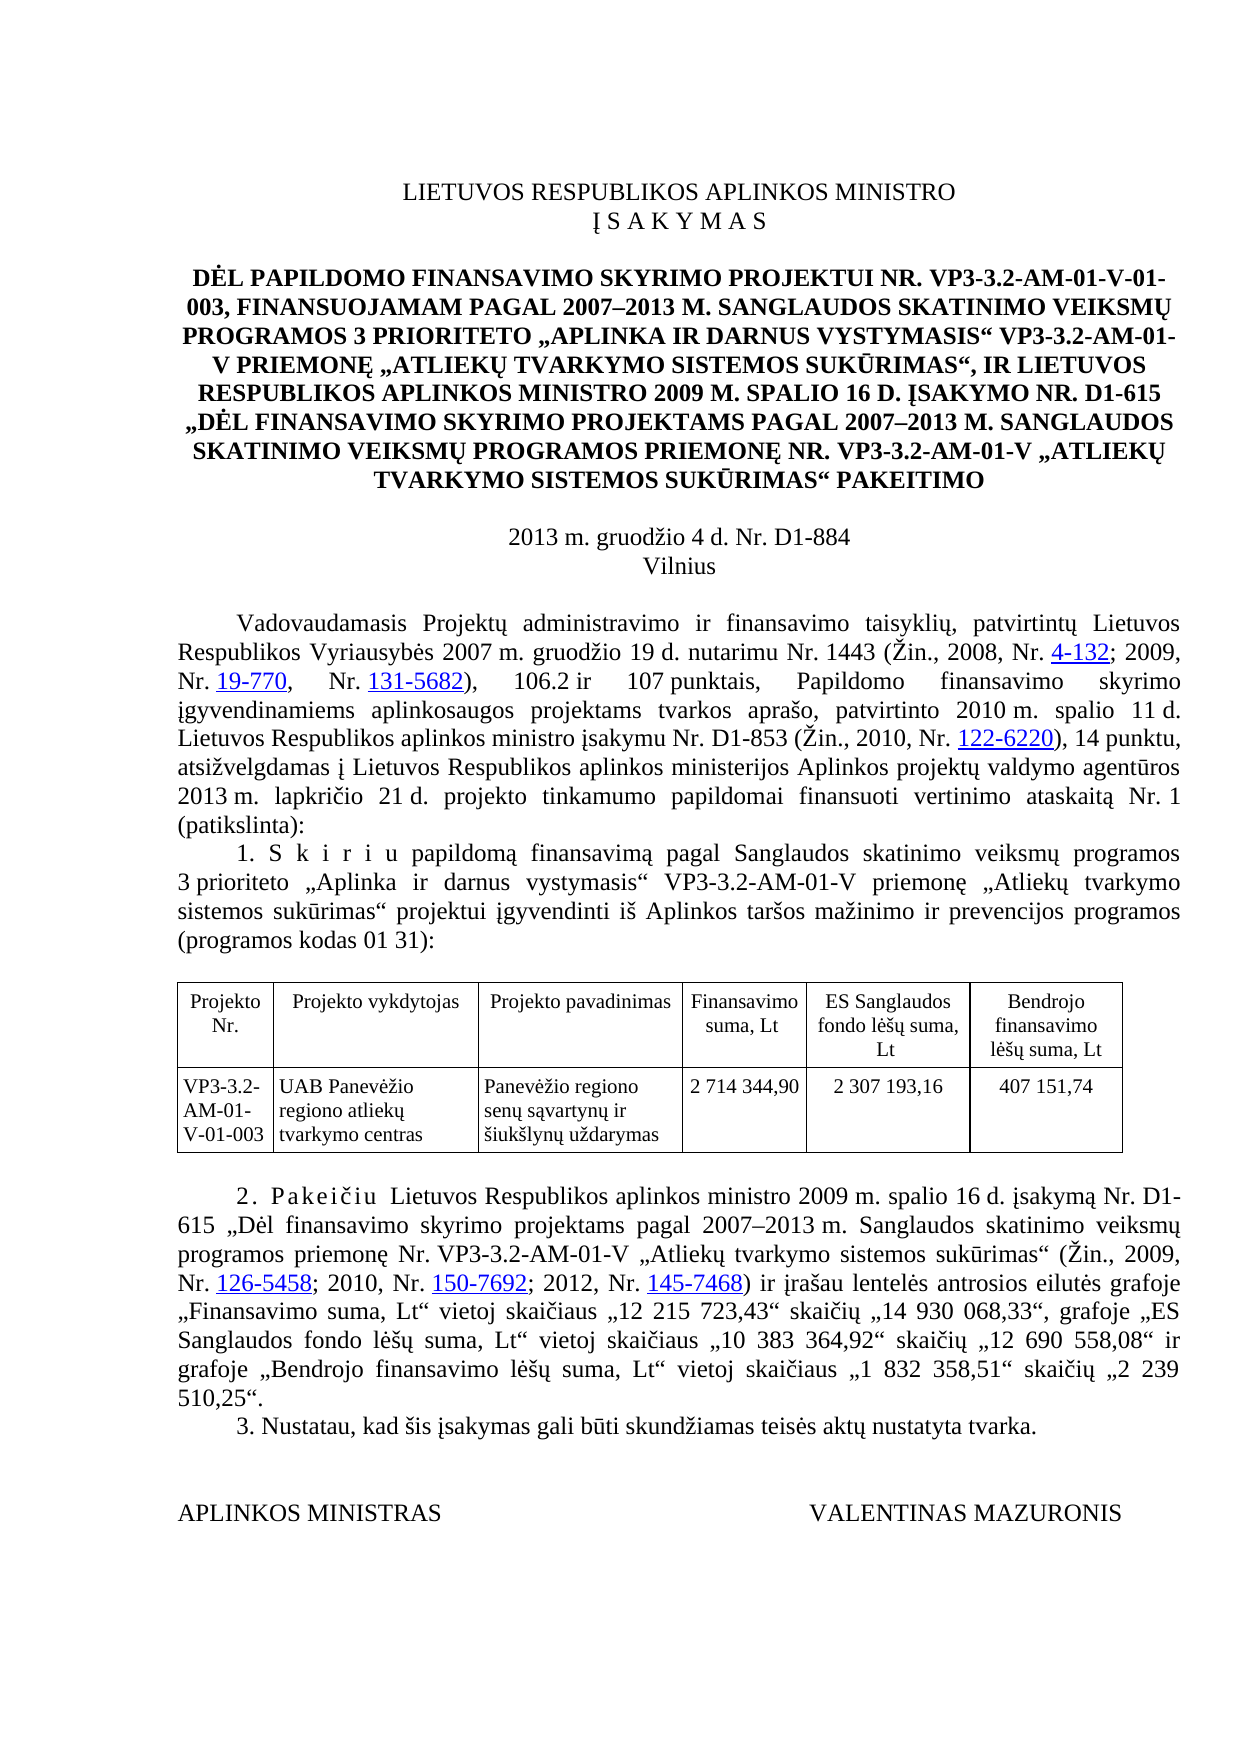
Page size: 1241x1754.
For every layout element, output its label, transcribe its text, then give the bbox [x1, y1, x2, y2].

table_header ES Sanglaudos fondo lėšų suma, Lt [807, 983, 969, 1067]
text 2013 m. gruodžio 4 d. Nr. D1-884 [177, 522, 1181, 551]
table_cell 2 714 344,90 [683, 1068, 806, 1152]
table_cell VP3-3.2-AM-01-V-01-003 [178, 1068, 273, 1152]
table_header Finansavimo suma, Lt [683, 983, 806, 1067]
text 2. Pakeičiu Lietuvos Respublikos aplinkos ministro 2009 m. spalio 16 d. įsakymą Nr. D1-615 „Dėl finansavimo skyrimo projektams pagal 2007–2013 m. Sanglaudos skatinimo veiksmų programos priemonę Nr. VP3-3.2-AM-01-V „Atliekų tvarkymo sistemos sukūrimas“ (Žin., 2009, Nr. 126-5458; 2010, Nr. 150-7692; 2012, Nr. 145-7468) ir įrašau lentelės antrosios eilutės grafoje „Finansavimo suma, Lt“ vietoj skaičiaus „12 215 723,43“ skaičių „14 930 068,33“, grafoje „ES Sanglaudos fondo lėšų suma, Lt“ vietoj skaičiaus „10 383 364,92“ skaičių „12 690 558,08“ ir grafoje „Bendrojo finansavimo lėšų suma, Lt“ vietoj skaičiaus „1 832 358,51“ skaičių „2 239 510,25“. [177, 1181, 1181, 1411]
table_cell UAB Panevėžio regiono atliekų tvarkymo centras [274, 1068, 478, 1152]
text Aplinkos ministras Valentinas Mazuronis [177, 1498, 1181, 1526]
table_cell 407 151,74 [971, 1068, 1122, 1152]
text 1. S k i r i u papildomą finansavimą pagal Sanglaudos skatinimo veiksmų programos 3 prioriteto „Aplinka ir darnus vystymasis“ VP3-3.2-AM-01-V priemonę „Atliekų tvarkymo sistemos sukūrimas“ projektui įgyvendinti iš Aplinkos taršos mažinimo ir prevencijos programos (programos kodas 01 31): [177, 838, 1181, 953]
text Į S A K Y M A S [177, 206, 1181, 235]
text DĖL PAPILDOMO FINANSAVIMO SKYRIMO PROJEKTUI Nr. VP3-3.2-AM-01-V-01-003, FINANSUOJAMAM PAGAL 2007–2013 M. SANGLAUDOS SKATINIMO VEIKSMŲ PROGRAMOS 3 PRIORITETO „APLINKA IR DARNUS VYSTYMASIS“ VP3-3.2-AM-01-V PRIEMONĘ „ATLIEKŲ TVARKYMO SISTEMOS SUKŪRIMAS“, IR LIETUVOS RESPUBLIKOS APLINKOS MINISTRO 2009 M. SPALIO 16 D. ĮSAKYMO Nr. D1-615 „DĖL FINANSAVIMO SKYRIMO PROJEKTAMS PAGAL 2007–2013 M. SANGLAUDOS SKATINIMO VEIKSMŲ PROGRAMOS PRIEMONĘ Nr. VP3-3.2-AM-01-V „ATLIEKŲ TVARKYMO SISTEMOS SUKŪRIMAS“ PAKEITIMO [177, 263, 1181, 493]
table_header Projekto vykdytojas [274, 983, 478, 1067]
table_cell Panevėžio regiono senų sąvartynų ir šiukšlynų uždarymas [479, 1068, 682, 1152]
table_header Projekto Nr. [178, 983, 273, 1067]
text Vilnius [177, 551, 1181, 580]
text Vadovaudamasis Projektų administravimo ir finansavimo taisyklių, patvirtintų Lietuvos Respublikos Vyriausybės 2007 m. gruodžio 19 d. nutarimu Nr. 1443 (Žin., 2008, Nr. 4-132; 2009, Nr. 19-770, Nr. 131-5682), 106.2 ir 107 punktais, Papildomo finansavimo skyrimo įgyvendinamiems aplinkosaugos projektams tvarkos aprašo, patvirtinto 2010 m. spalio 11 d. Lietuvos Respublikos aplinkos ministro įsakymu Nr. D1-853 (Žin., 2010, Nr. 122-6220), 14 punktu, atsižvelgdamas į Lietuvos Respublikos aplinkos ministerijos Aplinkos projektų valdymo agentūros 2013 m. lapkričio 21 d. projekto tinkamumo papildomai finansuoti vertinimo ataskaitą Nr. 1 (patikslinta): [177, 608, 1181, 838]
table_cell 2 307 193,16 [807, 1068, 969, 1152]
text 3. Nustatau, kad šis įsakymas gali būti skundžiamas teisės aktų nustatyta tvarka. [177, 1411, 1181, 1440]
table_header Bendrojo finansavimo lėšų suma, Lt [971, 983, 1122, 1067]
table_header Projekto pavadinimas [479, 983, 682, 1067]
text LIETUVOS RESPUBLIKOS APLINKOS MINISTRO [177, 177, 1181, 206]
